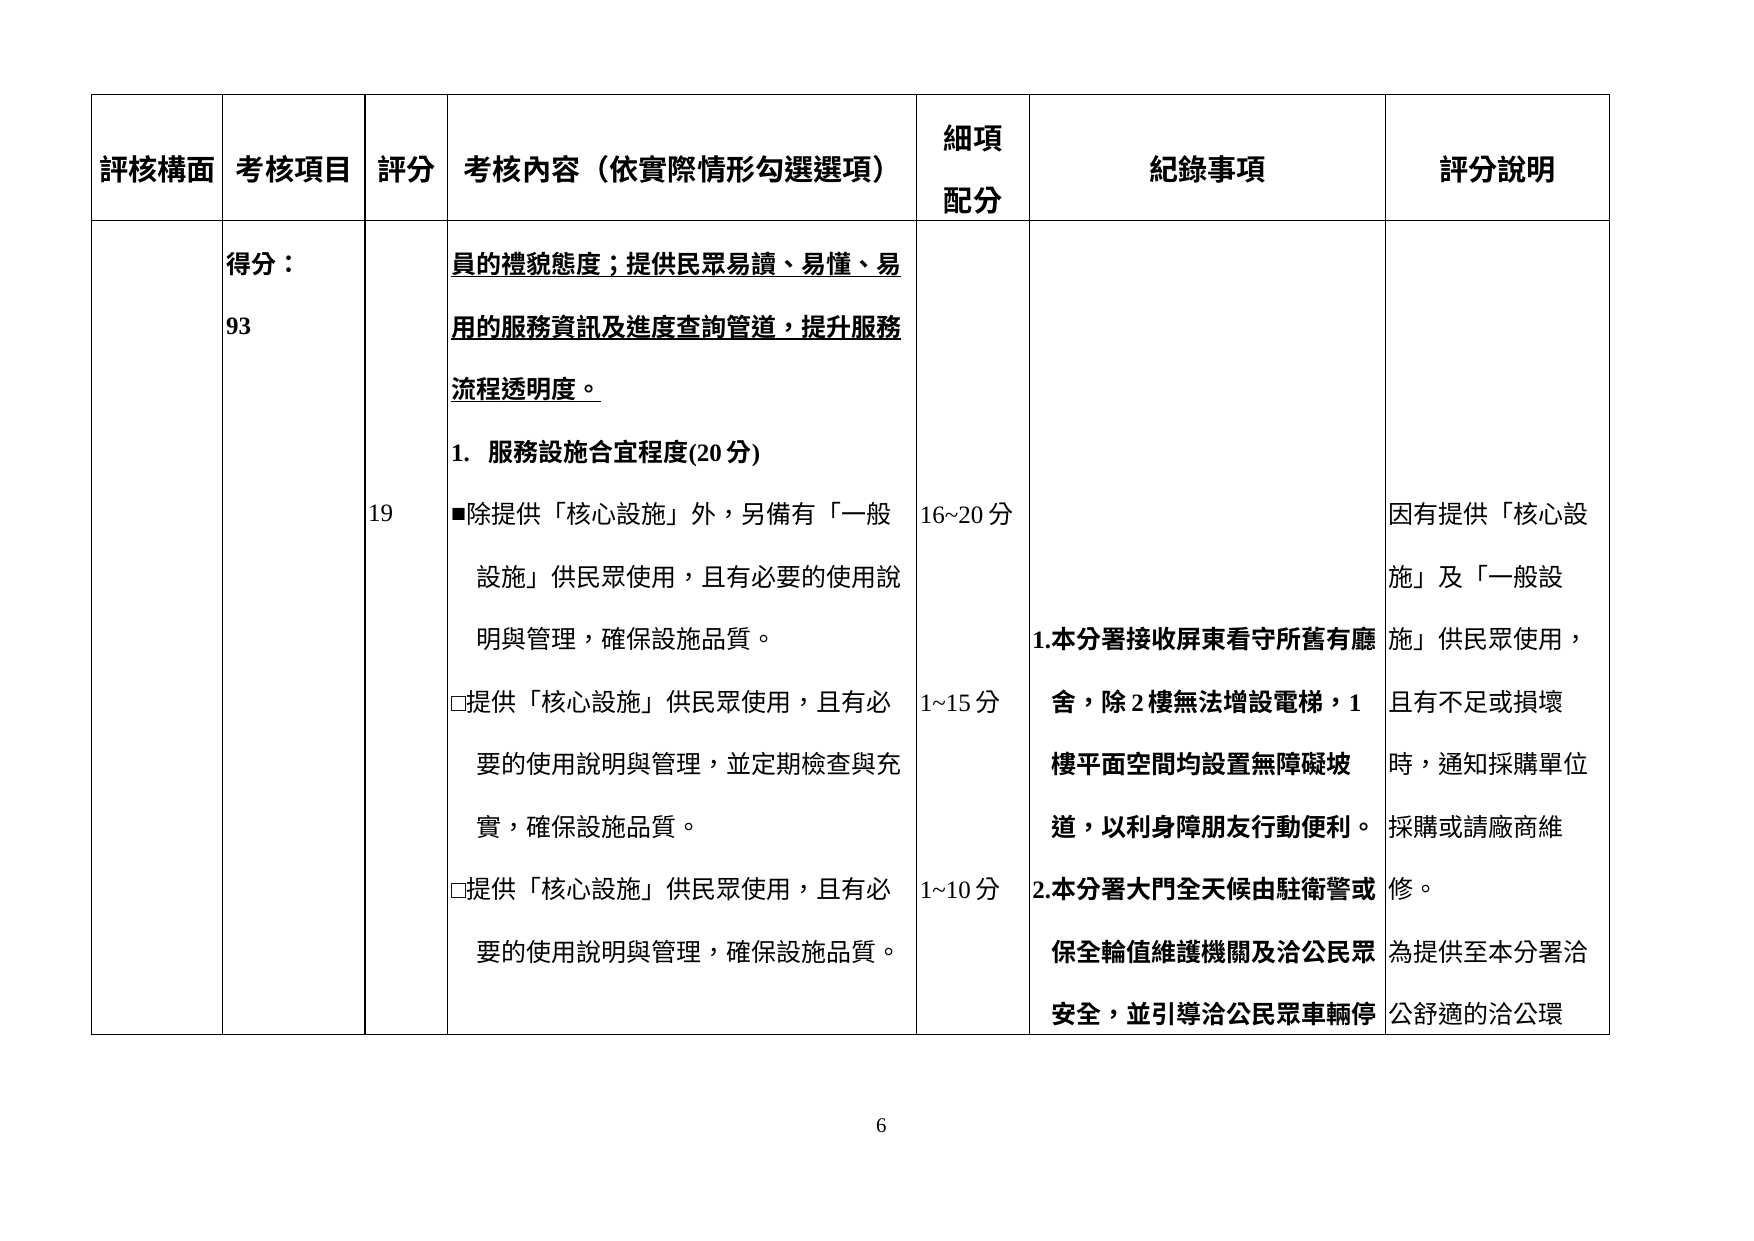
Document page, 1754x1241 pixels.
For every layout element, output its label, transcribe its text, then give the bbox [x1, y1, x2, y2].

table_cell 應建立業務標準作業流程及處理時限，維持服務措施處理一致性；確保資訊提供、問題回應或申辦案件處理的正確性，並適時檢討改進流程與作業方式。 申辦業務標準作業流程訂定情形(30分) 應提供申辦業務標準作業流程訂定比率及持續檢討情形。 服務及時性(40分) 重視民眾申辦案件的處理效率，確保於處理時限內完成。 服務人員專業度(30分) 注重服務人員專業度，確保問題回應及 申辦案件處理的正確性。 ■服務人員回應問題正確率達90％以上。 □服務人員回應問題正確率達85％以上。 □服務人員回應問題正確率達80％以上。 □服務人員回應問題正確率達75％以上。 □服務人員回應問題正確率達70％以上。 應提高民眾臨櫃洽公或網站使用的便利性，建置合宜的服務環境，並注重服務人員的禮貌態度；提供民眾易讀、易懂、易用的服務資訊及進度查詢管道，提升服務流程透明度。 服務設施合宜程度(20分) ■除提供「核心設施」外，另備有「一般設施」供民眾使用，且有必要的使用說明與管理，確保設施品質。 □提供「核心設施」供民眾使用，且有必要的使用說明與管理，並定期檢查與充實，確保設施品質。 □提供「核心設施」供民眾使用，且有必要的使用說明與管理，確保設施品質。 網站使用便利性(20分) （1）機關網站應方便瀏覽查詢 （2）提供多元及便利的資訊檢索服務 （3）確保網站內容的正確性及有效連結 服務行為的友善性(30分) ■機關電話禮貌測試結果優良。 （測試分數90分以上） □機關電話禮貌測試結果良好。 （測試分數80分以上） 機關電話禮貌測試結果普通。 （測試分數70分以上） 服務資訊透明度(30分) （1）資訊公開(10分) 主動公開服務相關資訊，如服務項目、業務承辦資訊、相關法規、申辦業務標準作業流程、應備表件、書表範例等。公開資訊應以簡明、易讀易懂及易用之形式呈現，供民眾查閱或運用。 （2）資料開放(10分) 從民眾應用面思考，盤點業務資料，並於結構化及去個資識別化後，採開放格式或應用程式介面方式對外開放，供使用者依需求連結下載及利用，並應定期檢視及更新資料。 （3）案件查詢管道(10分) ■提供現場、電話、網路及其他方式（如APP或QR Code等）。 □提供現場、電話及網路查詢。 □提供現場查詢。 瞭解民眾服務需求，檢討既有服務措施，並運用多元策略，提升服務便捷度(100分) 1.建置單一窗口整合服務 2.減除申辦案件需檢附之書表謄本 3.開發線上申辦或跨平台通用服務 4.其他服務作法 關注服務對象屬性、居住地區差異及數位落差情形，運用多元策略，促進服務可近性(100分) 1.客製化服務 2.專人全程服務 3.主動服務 4.其他服務作法 在不同發展條件下，運用自身優勢或克服劣勢，達成特定服務目標之努力或措施(100分) 突破成長(50分) 機關為完成服務遞送，於考量機關任務、服務對象屬性、資源可運用程度後，積極排除各項不利因素達成服務目標所展現之努力與成效。 優質服務(50分) 機關在其核心業務範疇內，於設定服務目標後，運用多元策略，提出符合機關任務且較現有服務措施具有挑戰性，或符合機關特色且更具吸引力、豐富性之其他服務措施。 機關運用多元管道蒐集機關成員意見(50分) 檢討及改造內部流程，精實作業，減省不必要的審核及行政程序(50分) 機關內部服務精進機制運作情形、創新服務提案情形及採行率(100分) ■機關能否產生源源不絕的創新服務之關鍵所在是組織內部創新機制及運作。 ■機關應詳細說明內部創新提案機制之建立及運作情形，並確保該機制可常態性持續運轉。 洽公環境適切程度（20分） ■民眾對於機關整體洽公環境的滿意度達85％以上。 □民眾對於機關整體洽公環境的滿意度達75％以上。 □民眾對於機關整體洽公環境的滿意度達65％以上。 洽公服務禮儀滿意度（20分） ■民眾對於洽公服務禮儀的滿意度達85％以上。 □民眾對於洽公服務禮儀的滿意度達75％以上。 □民眾對於洽公服務禮儀的滿意度達65％以上。 洽公服務專業性滿意度（20分） ■民眾對於洽公服務專業性的滿意度達85％以上。 □民眾對於洽公服務專業性的滿意度達75％以上。 □民眾對於洽公服務專業性的滿意度達65％以上。 洽公服務措施滿意度（20分） ■民眾對於洽公服務措施的滿意度達85％以上。 □民眾對於洽公服務措施的滿意度達75％以上。 □民眾對於洽公服務措施的滿意度達65％以上。 內部同仁滿意度（20分） ■內部同仁對於機關的滿意度達85％以上。 □內部同仁對於機關的滿意度達75％以上。 □內部同仁對於機關的滿意度達65％以上。 針對民眾意見、抱怨及陳情等，積極回應，有效協助民眾解決問題(100分) 1.民眾意見回應處理機制 2.民眾意見回應處理情形 3.陳情案件處理滿意度調查 4.陳情案件檢討改善情形 開放參與在基礎服務、服務遞送、服務量能及服務評價等構面不同運用方式(50分) 創新性在基礎服務、服務遞送、服務量能及服務評價等構面不同運用方式(50分) [448, 221, 916, 1033]
table_cell 19 [366, 221, 447, 1033]
table_header 評分 [366, 95, 447, 220]
table_header 考核項目 [223, 95, 364, 220]
table_header 評核構面 [92, 95, 222, 220]
table_header 紀錄事項 [1030, 95, 1385, 220]
table_header 考核內容（依實際情形勾選選項） [448, 95, 916, 220]
table_cell 得分： 93 [223, 221, 364, 1033]
table_header 評分說明 [1386, 95, 1609, 220]
table_cell 16~20分 1~15分 1~10分 [917, 221, 1029, 1033]
table_cell 因有提供「核心設施」及「一般設施」供民眾使用，且有不足或損壞時，通知採購單位採購或請廠商維修。 為提供至本分署洽公舒適的洽公環 [1386, 221, 1609, 1033]
table_cell 1.本分署接收屏東看守所舊有廳舍，除2樓無法增設電梯，1樓平面空間均設置無障礙坡道，以利身障朋友行動便利。 2.本分署大門全天候由駐衛警或保全輪值維護機關及洽公民眾安全，並引導洽公民眾車輛停 [1030, 221, 1385, 1033]
table_header 細項 配分 [917, 95, 1029, 220]
table_cell [92, 221, 222, 1033]
